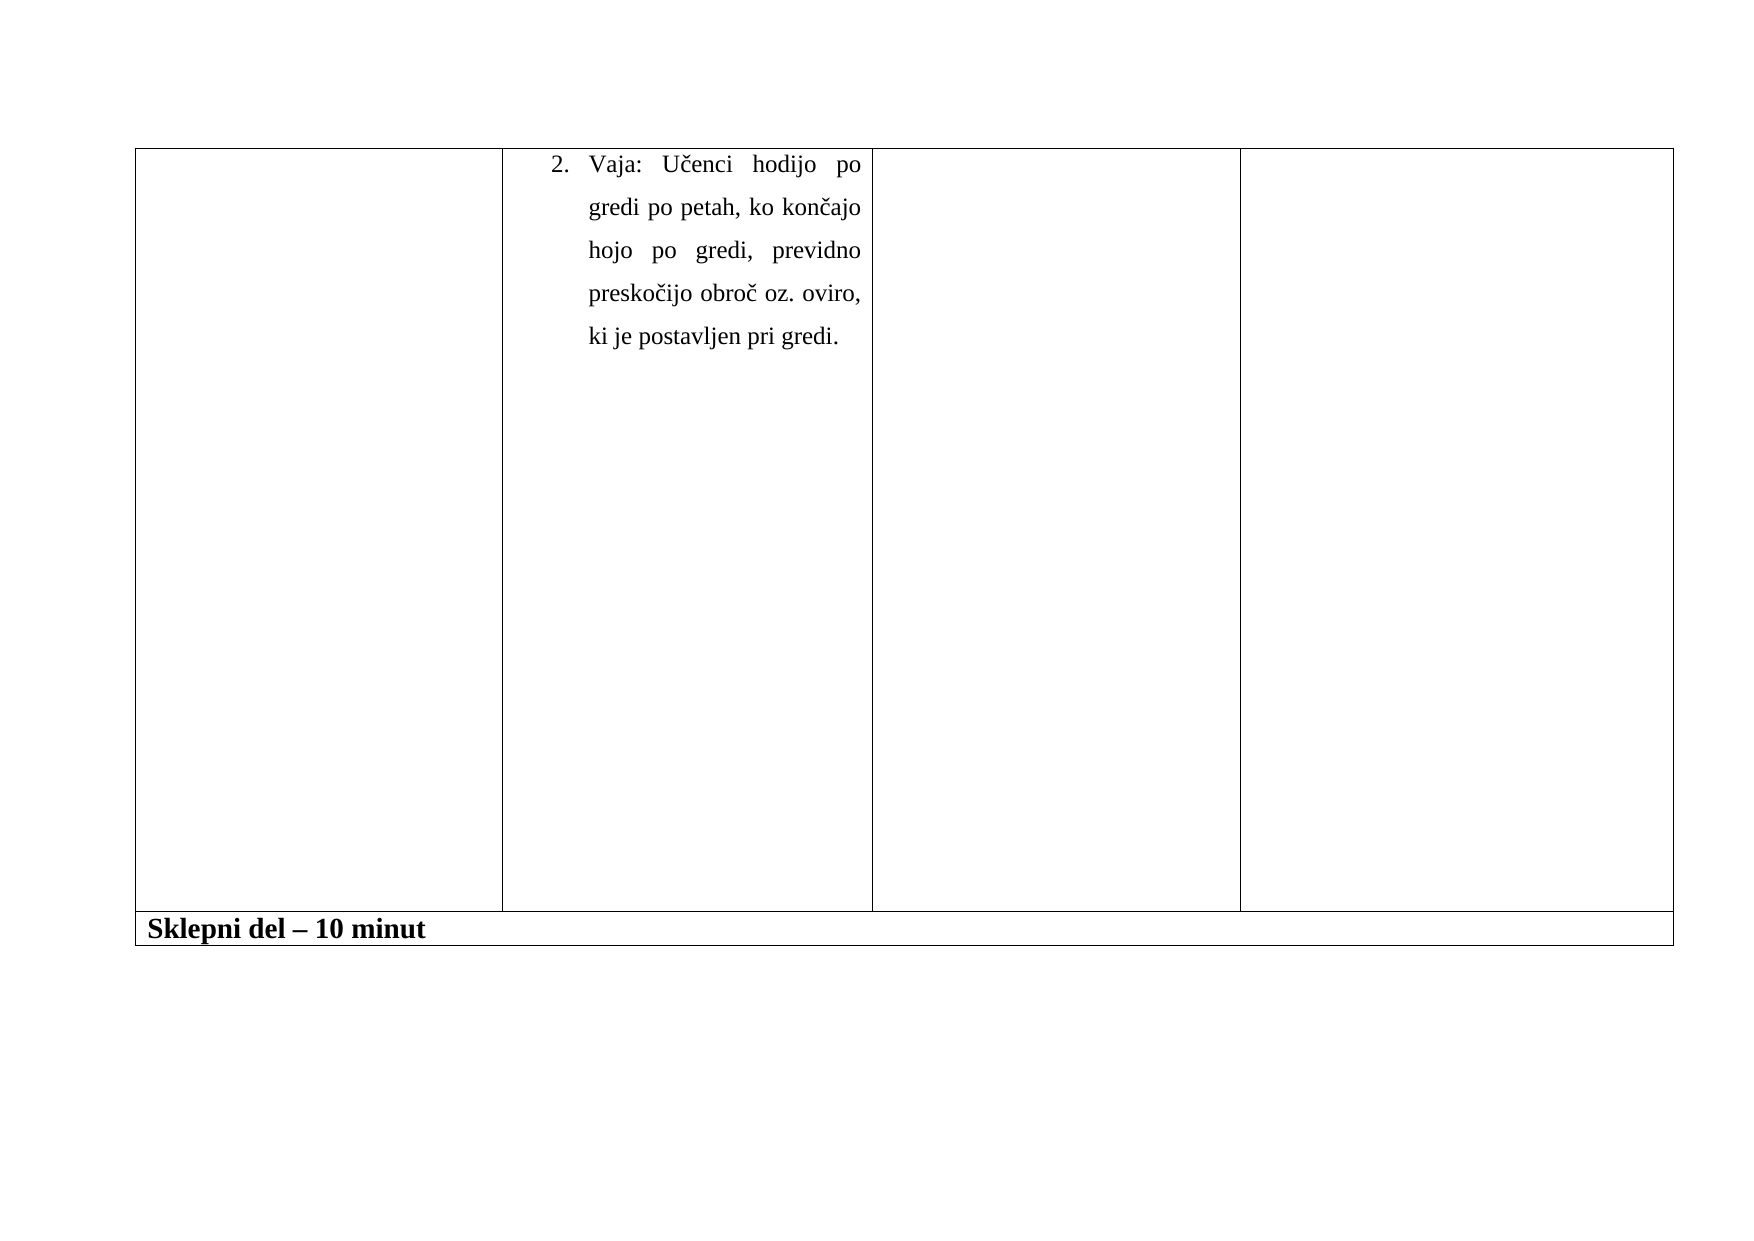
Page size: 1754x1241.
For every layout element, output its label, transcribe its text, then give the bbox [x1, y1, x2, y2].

table_cell Učenci z maksimalno hitrostjo pretečejo razdaljo med ovirami. Učenci sonožno skačejo. Učenci skačejo po eni nogi. [136, 149, 502, 911]
table_cell [1241, 149, 1673, 911]
table_cell Sklepni del – 10 minut [136, 912, 1673, 945]
table_cell GLAVNI DEL (Vadba po postajah) 1 POSTAJA: Tek med ovirami in poskoki v obroče (10min) Vaja: Učenci tečejo slalom med stožci naprej, nato sonožno poskakujejo v obroče. Vaja: Učenci tečejo slalom vzvratno in nadaljujejo poskoke v obroče po eni nogi. (Noga je poljubna) Če vajo opravijo preden zaključi ostala skupina, vaje delajo znova. 2 POSTAJA: Sonožno preskakovanje klopi in hoja po kolebnici (10min) Vaja: Učenci se z eno roko primejo klopi na eni strani, z drugo roko na drugi strani in sonožno preskakujejo klop. Nadaljujejo s hojo po kolebnici, kar se le da natančno. Roke imajo odročene, da imajo ravnotežje. Najprej hodijo po kolebnici po stopalih. Vaja: Učenci se plazijo po klopi, nato nadaljujejo hojo po kolebnici po prstih. 3 POSTAJA: Skakanje v obroče in hoja po gredi (10min) Vaja: Učenci poskušajo sonožno in čim višje skakati v obroče, nato hodijo po gredi. Ko končajo hojo po gredi, previdno poskočijo v obroč, ki je zraven grede. Vaja: Učenci hodijo po gredi po petah, ko končajo hojo po gredi, previdno preskočijo obroč oz. oviro, ki je postavljen pri gredi. [503, 149, 588, 911]
table_cell UČNE OBLIKE:Frontalna, skupinska UČNE METODE: metoda razlage, metoda pojasnjevanja, metoda demonstracije, metoda praktičnega dela Učence razdeliva v heterogene skupine pomagava si z barvnimi lističi. Določiva mesto skupine, ter pred izvajanjem ob razlagi demonstrirava način gibanja. Pred izvajanjem poudarimo pomen sodelovanja in pomoči v skupini. Razdelitev nalog: Valentina: - Uvod v igre po postajah. - Demonstracija po postajah - Opazovanje, opozarjanje na pravila tekmovanja, vzdrževanje reda. Anja: - Vodenje po postajah - Opazovanje, opozarjanje na pravila tekmovanja, vzdrževanje reda. [873, 149, 1240, 911]
